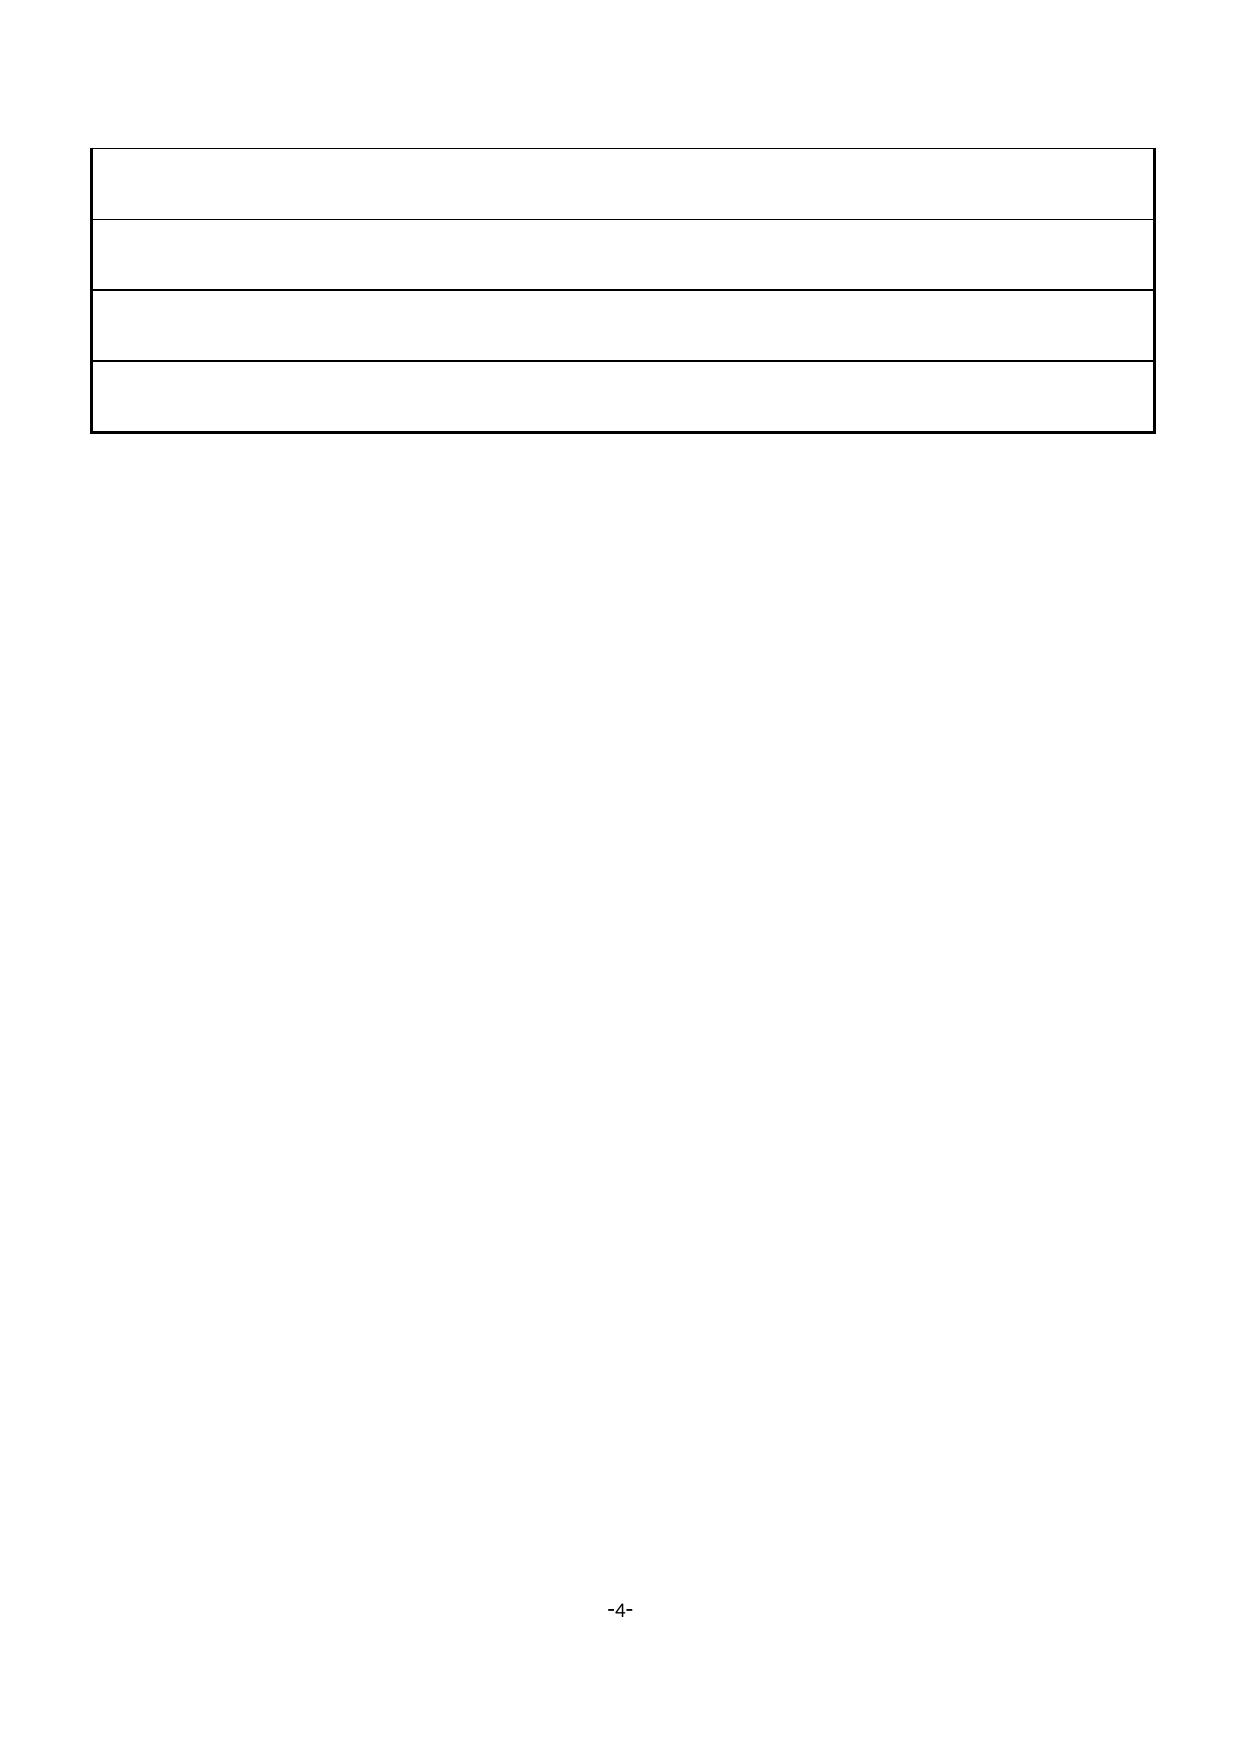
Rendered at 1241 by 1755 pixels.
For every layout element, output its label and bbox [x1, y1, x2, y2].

table_cell [93, 362, 1153, 431]
table_cell [93, 291, 1153, 360]
table_cell [93, 220, 1153, 289]
table_cell [93, 149, 1153, 218]
